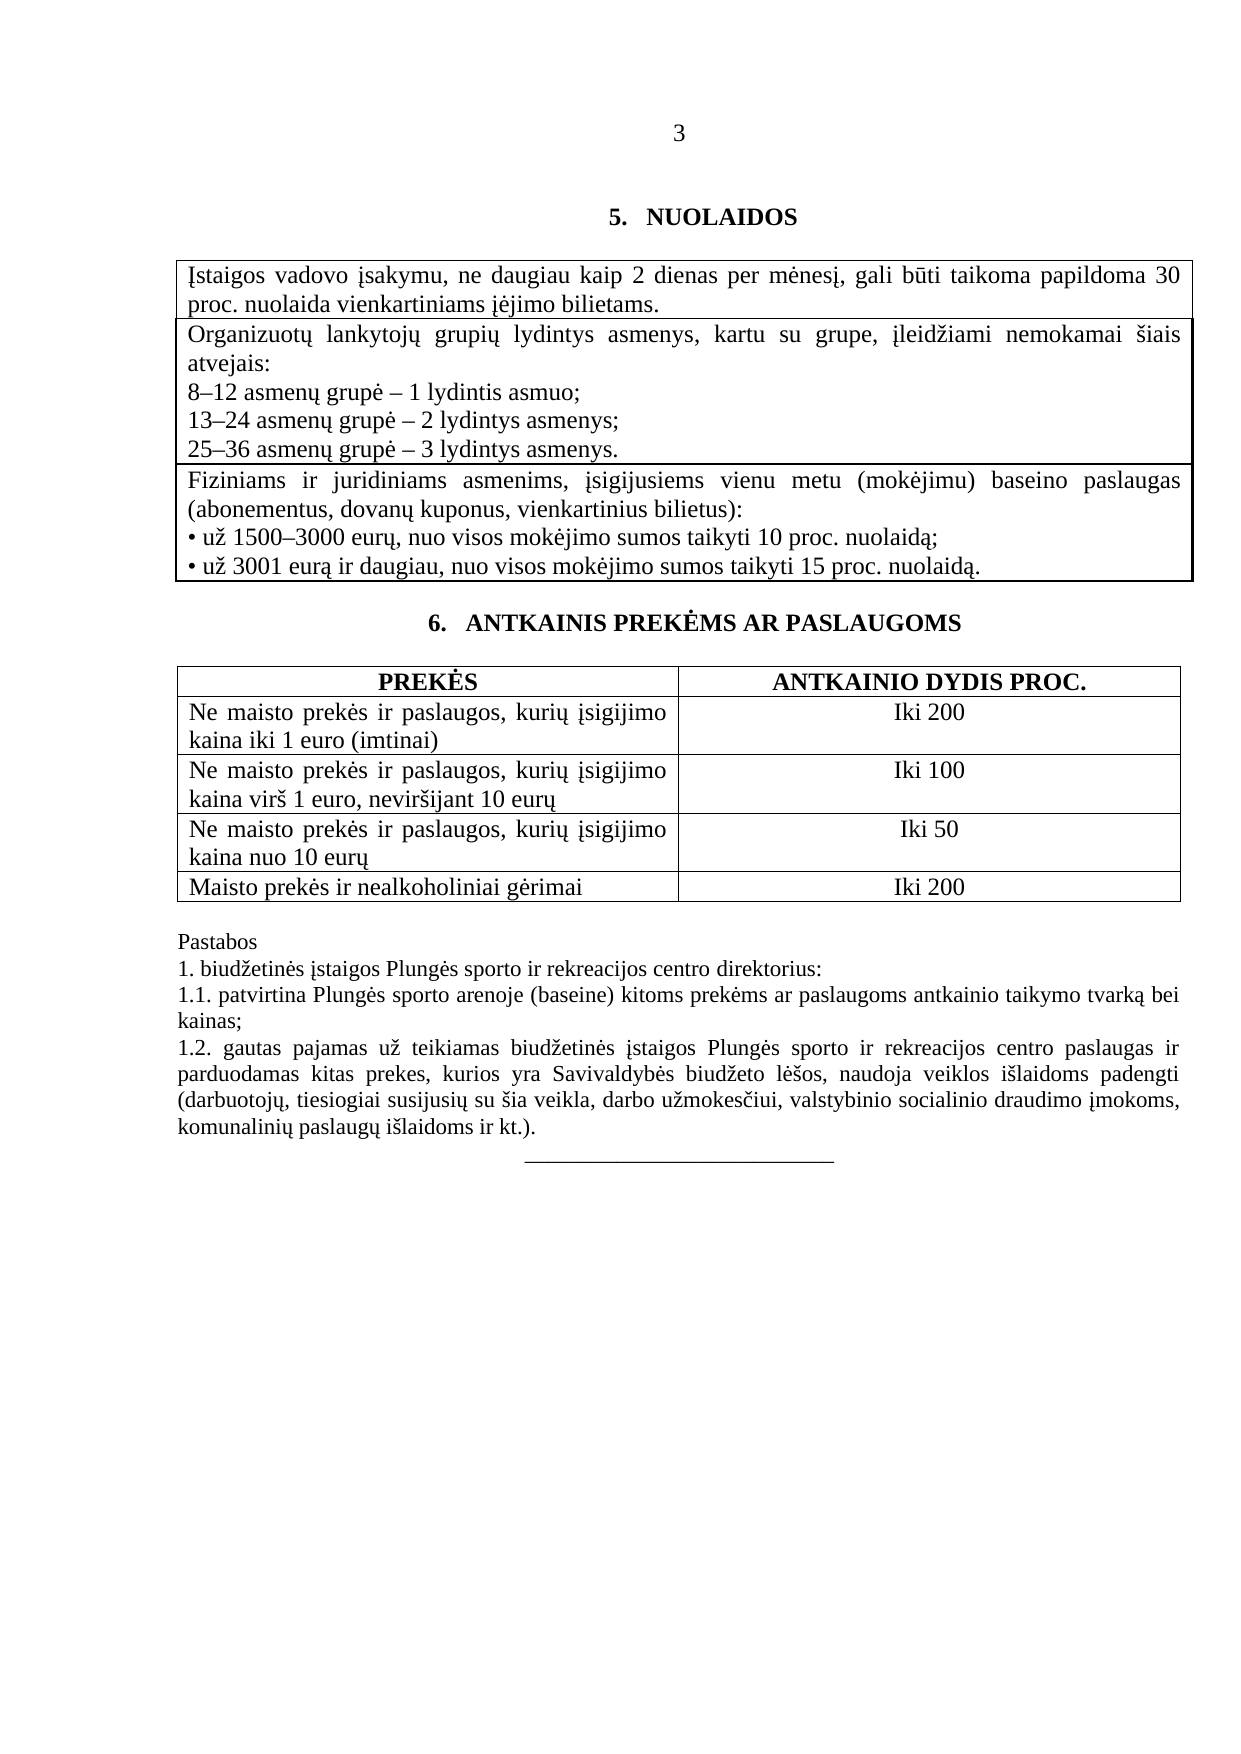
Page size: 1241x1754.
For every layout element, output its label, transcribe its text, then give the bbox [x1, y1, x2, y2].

table_cell Įstaigos vadovo įsakymu, ne daugiau kaip 2 dienas per mėnesį, gali būti taikoma papildoma 30 proc. nuolaida vienkartiniams įėjimo bilietams. [177, 261, 1192, 318]
text Pastabos [177, 928, 1181, 955]
table_cell Maisto prekės ir nealkoholiniai gėrimai [178, 872, 678, 901]
table_cell Iki 100 [679, 755, 1180, 813]
table_cell Organizuotų lankytojų grupių lydintys asmenys, kartu su grupe, įleidžiami nemokamai šiais atvejais: 8–12 asmenų grupė – 1 lydintis asmuo; 13–24 asmenų grupė – 2 lydintys asmenys; 25–36 asmenų grupė – 3 lydintys asmenys. [177, 319, 1191, 463]
table_cell Iki 50 [679, 814, 1180, 871]
table_cell Iki 200 [679, 697, 1180, 754]
text 1.1. patvirtina Plungės sporto arenoje (baseine) kitoms prekėms ar paslaugoms antkainio taikymo tvarką bei kainas; [177, 981, 1181, 1034]
text 1. biudžetinės įstaigos Plungės sporto ir rekreacijos centro direktorius: [177, 955, 1181, 981]
table_cell Ne maisto prekės ir paslaugos, kurių įsigijimo kaina iki 1 euro (imtinai) [178, 697, 678, 754]
text ___________________________ [177, 1139, 1181, 1166]
table_cell Iki 200 [679, 872, 1180, 901]
table_header PREKĖS [178, 667, 678, 696]
table_header 5. NUOLAIDOS [176, 202, 1192, 259]
table_header ANTKAINIO DYDIS PROC. [679, 667, 1180, 696]
table_cell Ne maisto prekės ir paslaugos, kurių įsigijimo kaina virš 1 euro, neviršijant 10 eurų [178, 755, 678, 813]
table_cell Ne maisto prekės ir paslaugos, kurių įsigijimo kaina nuo 10 eurų [178, 814, 678, 871]
text 6. ANTKAINIS PREKĖMS AR PASLAUGOMS [215, 608, 1181, 637]
table_cell Fiziniams ir juridiniams asmenims, įsigijusiems vienu metu (mokėjimu) baseino paslaugas (abonementus, dovanų kuponus, vienkartinius bilietus): • už 1500–3000 eurų, nuo visos mokėjimo sumos taikyti 10 proc. nuolaidą; • už 3001 eurą ir daugiau, nuo visos mokėjimo sumos taikyti 15 proc. nuolaidą. [177, 465, 1191, 580]
text 1.2. gautas pajamas už teikiamas biudžetinės įstaigos Plungės sporto ir rekreacijos centro paslaugas ir parduodamas kitas prekes, kurios yra Savivaldybės biudžeto lėšos, naudoja veiklos išlaidoms padengti (darbuotojų, tiesiogiai susijusių su šia veikla, darbo užmokesčiui, valstybinio socialinio draudimo įmokoms, komunalinių paslaugų išlaidoms ir kt.). [177, 1034, 1181, 1139]
